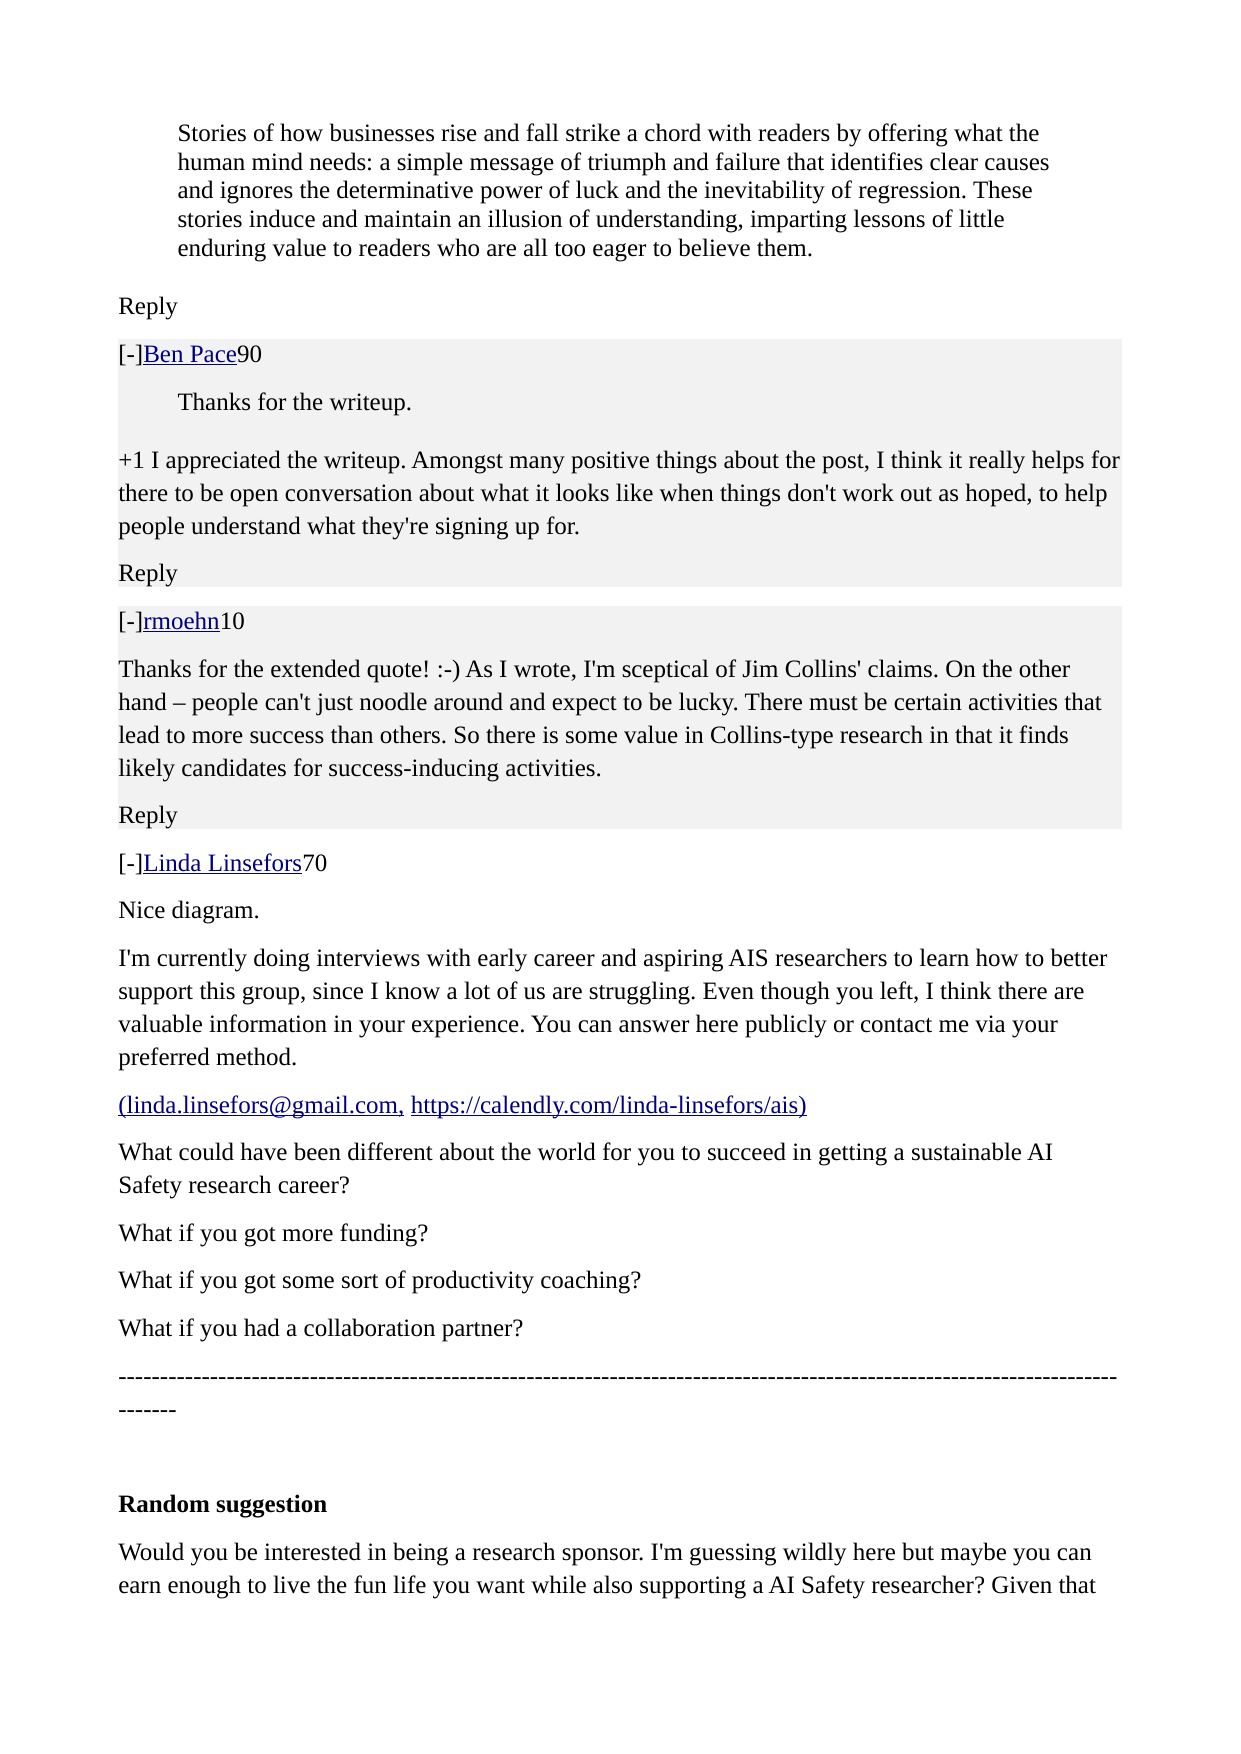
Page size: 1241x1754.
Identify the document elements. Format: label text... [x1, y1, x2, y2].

text Would you be interested in being a research sponsor. I'm guessing wildly here but maybe you can earn enough to live the fun life you want while also supporting a AI Safety researcher? Given that [118, 1537, 1122, 1598]
text Thanks for the extended quote! :-) As I wrote, I'm sceptical of Jim Collins' claims. On the other hand – people can't just noodle around and expect to be lucky. There must be certain activities that lead to more success than others. So there is some value in Collins-type research in that it finds likely candidates for success-inducing activities. [118, 654, 1122, 781]
text What if you had a collaboration partner? [118, 1313, 1122, 1342]
text Reply [118, 558, 1122, 587]
text Thanks for the writeup. [177, 387, 1063, 415]
text +1 I appreciated the writeup. Amongst many positive things about the post, I think it really helps for there to be open conversation about what it looks like when things don't work out as hoped, to help people understand what they're signing up for. [118, 445, 1122, 539]
text I'm currently doing interviews with early career and aspiring AIS researchers to learn how to better support this group, since I know a lot of us are struggling. Even though you left, I think there are valuable information in your experience. You can answer here publicly or contact me via your preferred method. [118, 943, 1122, 1071]
text [-]Ben Pace90 [118, 339, 1122, 368]
text Reply [118, 291, 1122, 320]
text Stories of how businesses rise and fall strike a chord with readers by offering what the human mind needs: a simple message of triumph and failure that identifies clear causes and ignores the determinative power of luck and the inevitability of regression. These stories induce and maintain an illusion of understanding, imparting lessons of little enduring value to readers who are all too eager to believe them. [177, 118, 1063, 262]
text ------------------------------------------------------------------------------------------------------------------------------- [118, 1361, 1122, 1423]
text Nice diagram. [118, 896, 1122, 924]
text [-]rmoehn10 [118, 606, 1122, 635]
text What if you got more funding? [118, 1218, 1122, 1247]
text Random suggestion [118, 1489, 1122, 1518]
text (linda.linsefors@gmail.com, https://calendly.com/linda-linsefors/ais) [118, 1090, 1122, 1118]
text [-]Linda Linsefors70 [118, 848, 1122, 877]
text What if you got some sort of productivity coaching? [118, 1266, 1122, 1294]
text Reply [118, 800, 1122, 829]
text What could have been different about the world for you to succeed in getting a sustainable AI Safety research career? [118, 1137, 1122, 1199]
